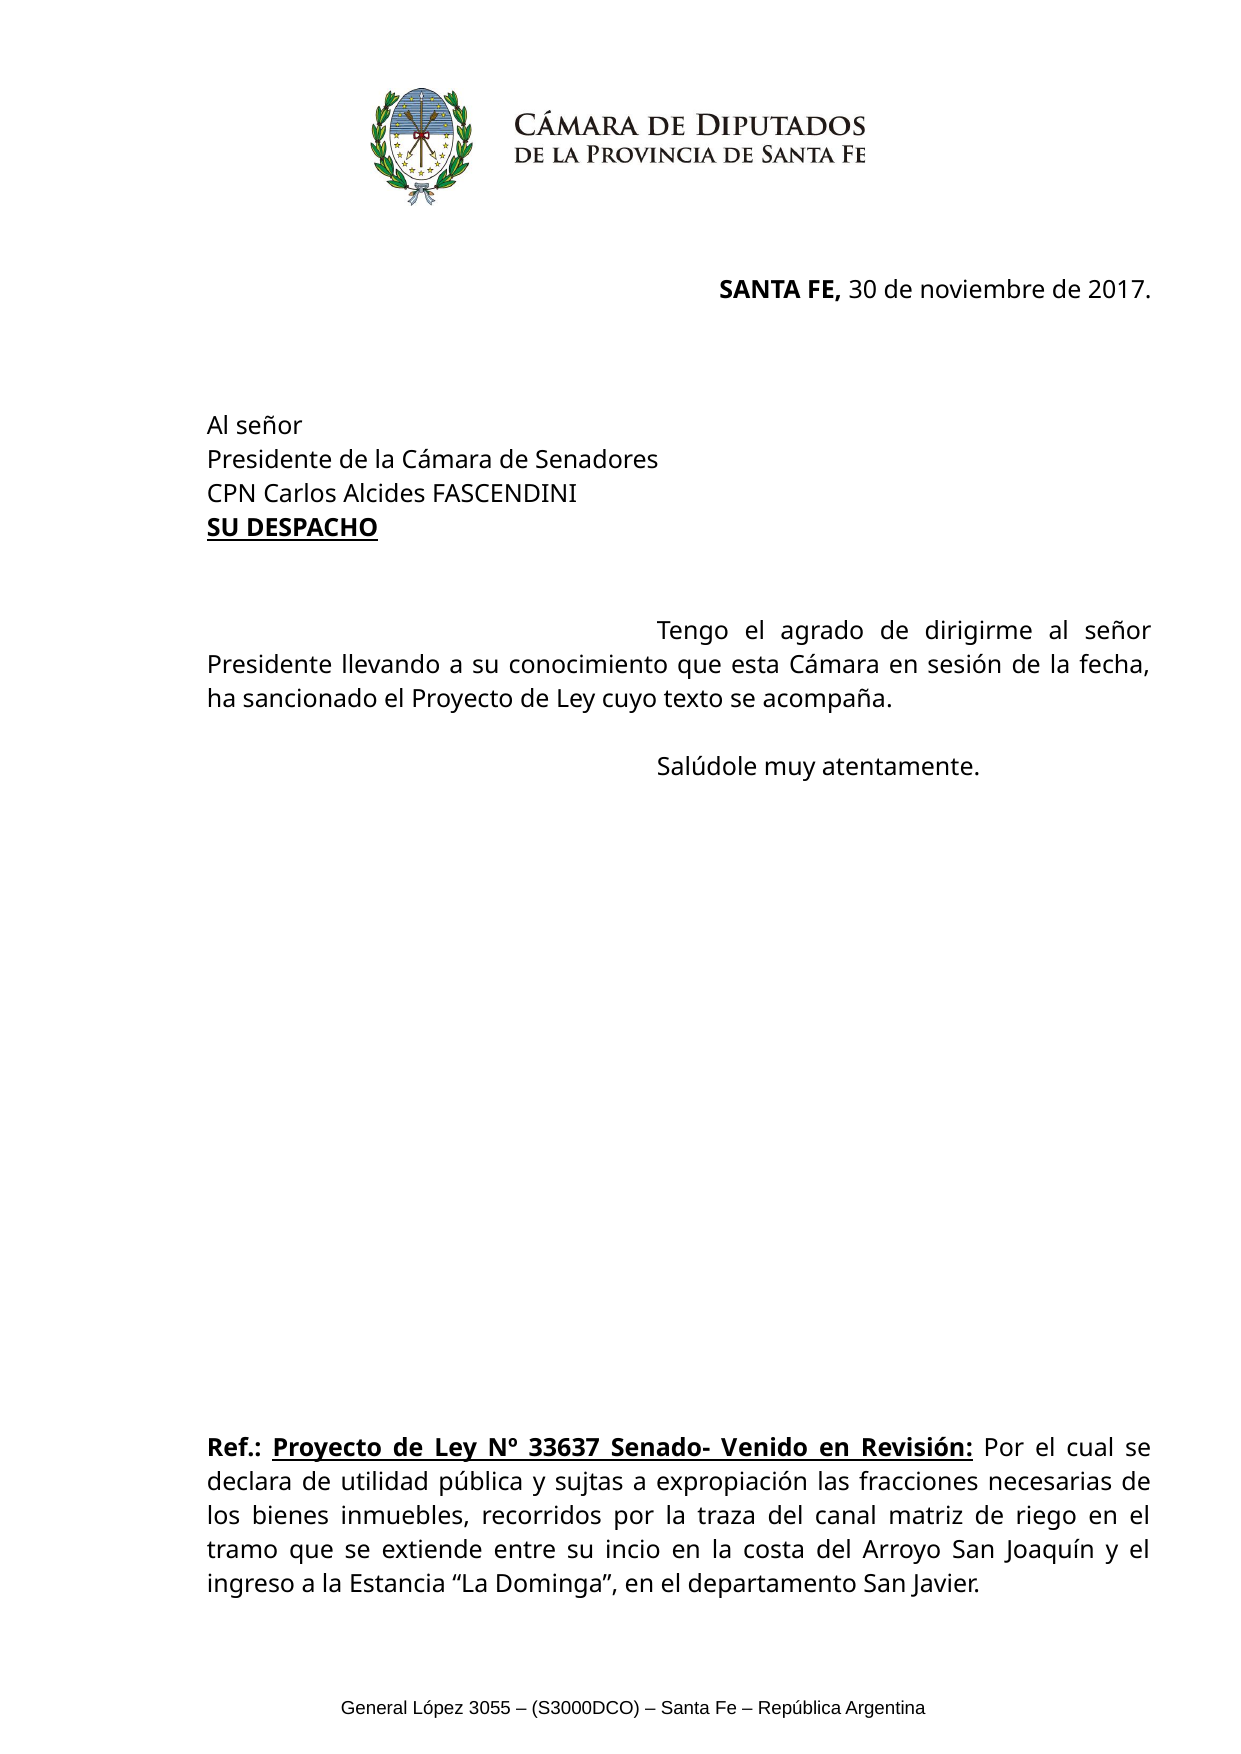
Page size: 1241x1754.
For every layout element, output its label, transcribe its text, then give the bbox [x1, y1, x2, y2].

text SANTA FE, 30 de noviembre de 2017. [207, 272, 1152, 306]
text Ref.: Proyecto de Ley Nº 33637 Senado- Venido en Revisión: Por el cual se declara de utilidad pública y sujtas a expropiación las fracciones necesarias de los bienes inmuebles, recorridos por la traza del canal matriz de riego en el tramo que se extiende entre su incio en la costa del Arroyo San Joaquín y el ingreso a la Estancia “La Dominga”, en el departamento San Javier. [207, 1430, 1152, 1600]
text Tengo el agrado de dirigirme al señor Presidente llevando a su conocimiento que esta Cámara en sesión de la fecha, ha sancionado el Proyecto de Ley cuyo texto se acompaña. [207, 612, 1152, 714]
text CPN Carlos Alcides FASCENDINI [207, 476, 1152, 510]
text Al señor [207, 408, 1152, 442]
text Presidente de la Cámara de Senadores [207, 442, 1152, 476]
picture [370, 88, 866, 210]
text SU DESPACHO [207, 510, 1152, 544]
text Salúdole muy atentamente. [207, 748, 1152, 783]
